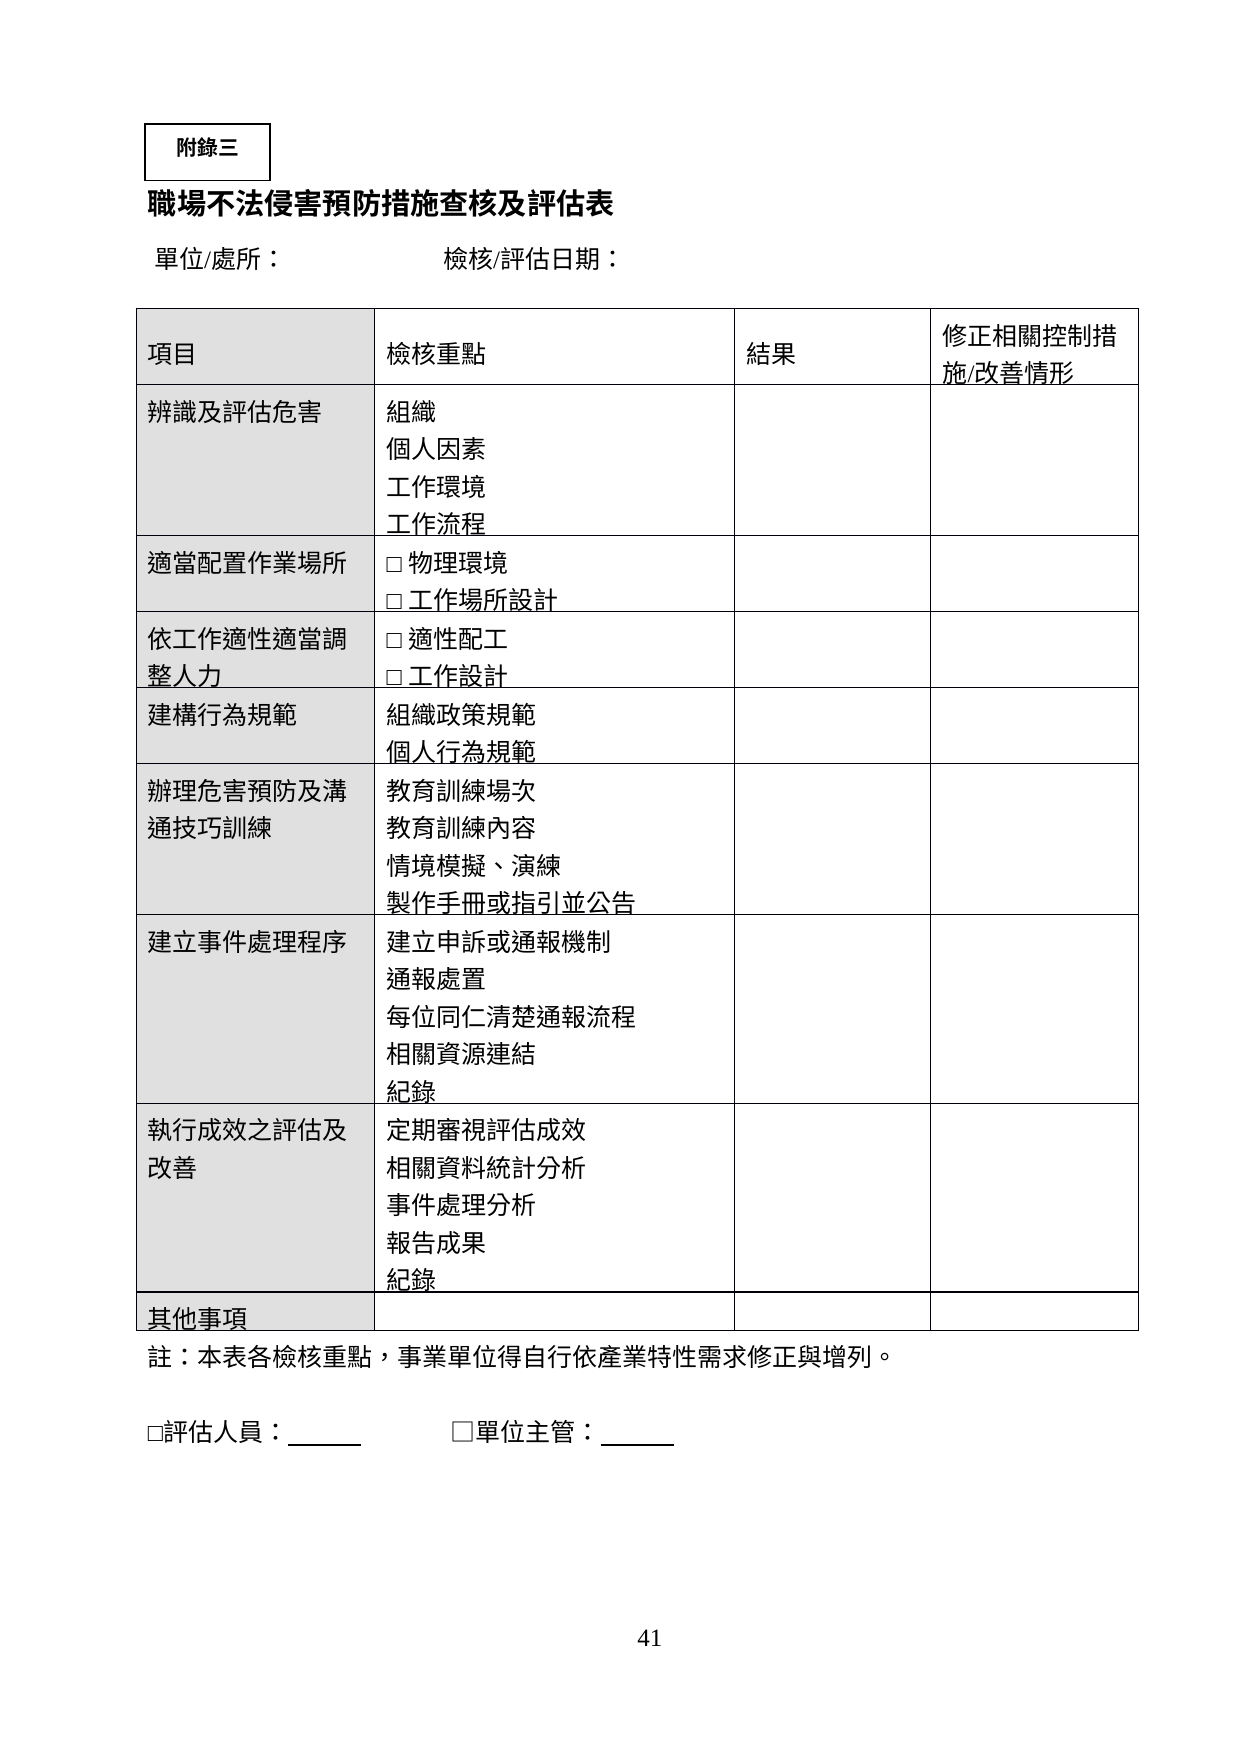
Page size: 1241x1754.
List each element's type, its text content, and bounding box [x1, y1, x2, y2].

table_cell [931, 915, 1138, 1103]
table_cell 定期審視評估成效 相關資料統計分析 事件處理分析 報告成果 紀錄 [375, 1104, 734, 1291]
table_cell [735, 385, 930, 535]
text 註：本表各檢核重點，事業單位得自行依產業特性需求修正與增列。 [148, 1331, 1152, 1368]
table_cell 教育訓練場次 教育訓練內容 情境模擬、演練 製作手冊或指引並公告 [375, 764, 734, 914]
table_cell [931, 764, 1138, 914]
table_cell [931, 612, 1138, 687]
table_cell [735, 536, 930, 611]
text 單位/處所： 檢核/評估日期： [148, 233, 1152, 271]
table_cell [735, 612, 930, 687]
table_cell [735, 764, 930, 914]
table_cell 建立申訴或通報機制 通報處置 每位同仁清楚通報流程 相關資源連結 紀錄 [375, 915, 734, 1103]
table_header 結果 [735, 309, 930, 384]
table_cell 組織 個人因素 工作環境 工作流程 [375, 385, 734, 535]
table_header 修正相關控制措施/改善情形 [931, 309, 1138, 384]
table_cell [375, 1293, 734, 1330]
table_cell 依工作適性適當調整人力 [137, 612, 374, 687]
table_header 項目 [137, 309, 374, 384]
table_cell [931, 1293, 1138, 1330]
table_header 檢核重點 [375, 309, 734, 384]
table_cell 其他事項 [137, 1293, 374, 1330]
table_cell 執行成效之評估及改善 [137, 1104, 374, 1291]
table_cell [931, 688, 1138, 763]
table_cell [735, 1293, 930, 1330]
text 職場不法侵害預防措施查核及評估表 [148, 158, 1152, 233]
table_cell 辦理危害預防及溝通技巧訓練 [137, 764, 374, 914]
table_cell [931, 536, 1138, 611]
text □評估人員： □單位主管： [148, 1406, 1152, 1443]
table_cell [931, 385, 1138, 535]
table_cell □ 物理環境 □ 工作場所設計 [375, 536, 734, 611]
table_cell 組織政策規範 個人行為規範 [375, 688, 734, 763]
table_cell 適當配置作業場所 [137, 536, 374, 611]
table_cell 辨識及評估危害 [137, 385, 374, 535]
table_cell 建立事件處理程序 [137, 915, 374, 1103]
table_cell □ 適性配工 □ 工作設計 [375, 612, 734, 687]
table_cell [735, 1104, 930, 1291]
table_cell [735, 915, 930, 1103]
table_cell [735, 688, 930, 763]
table_cell 建構行為規範 [137, 688, 374, 763]
table_cell [931, 1104, 1138, 1291]
